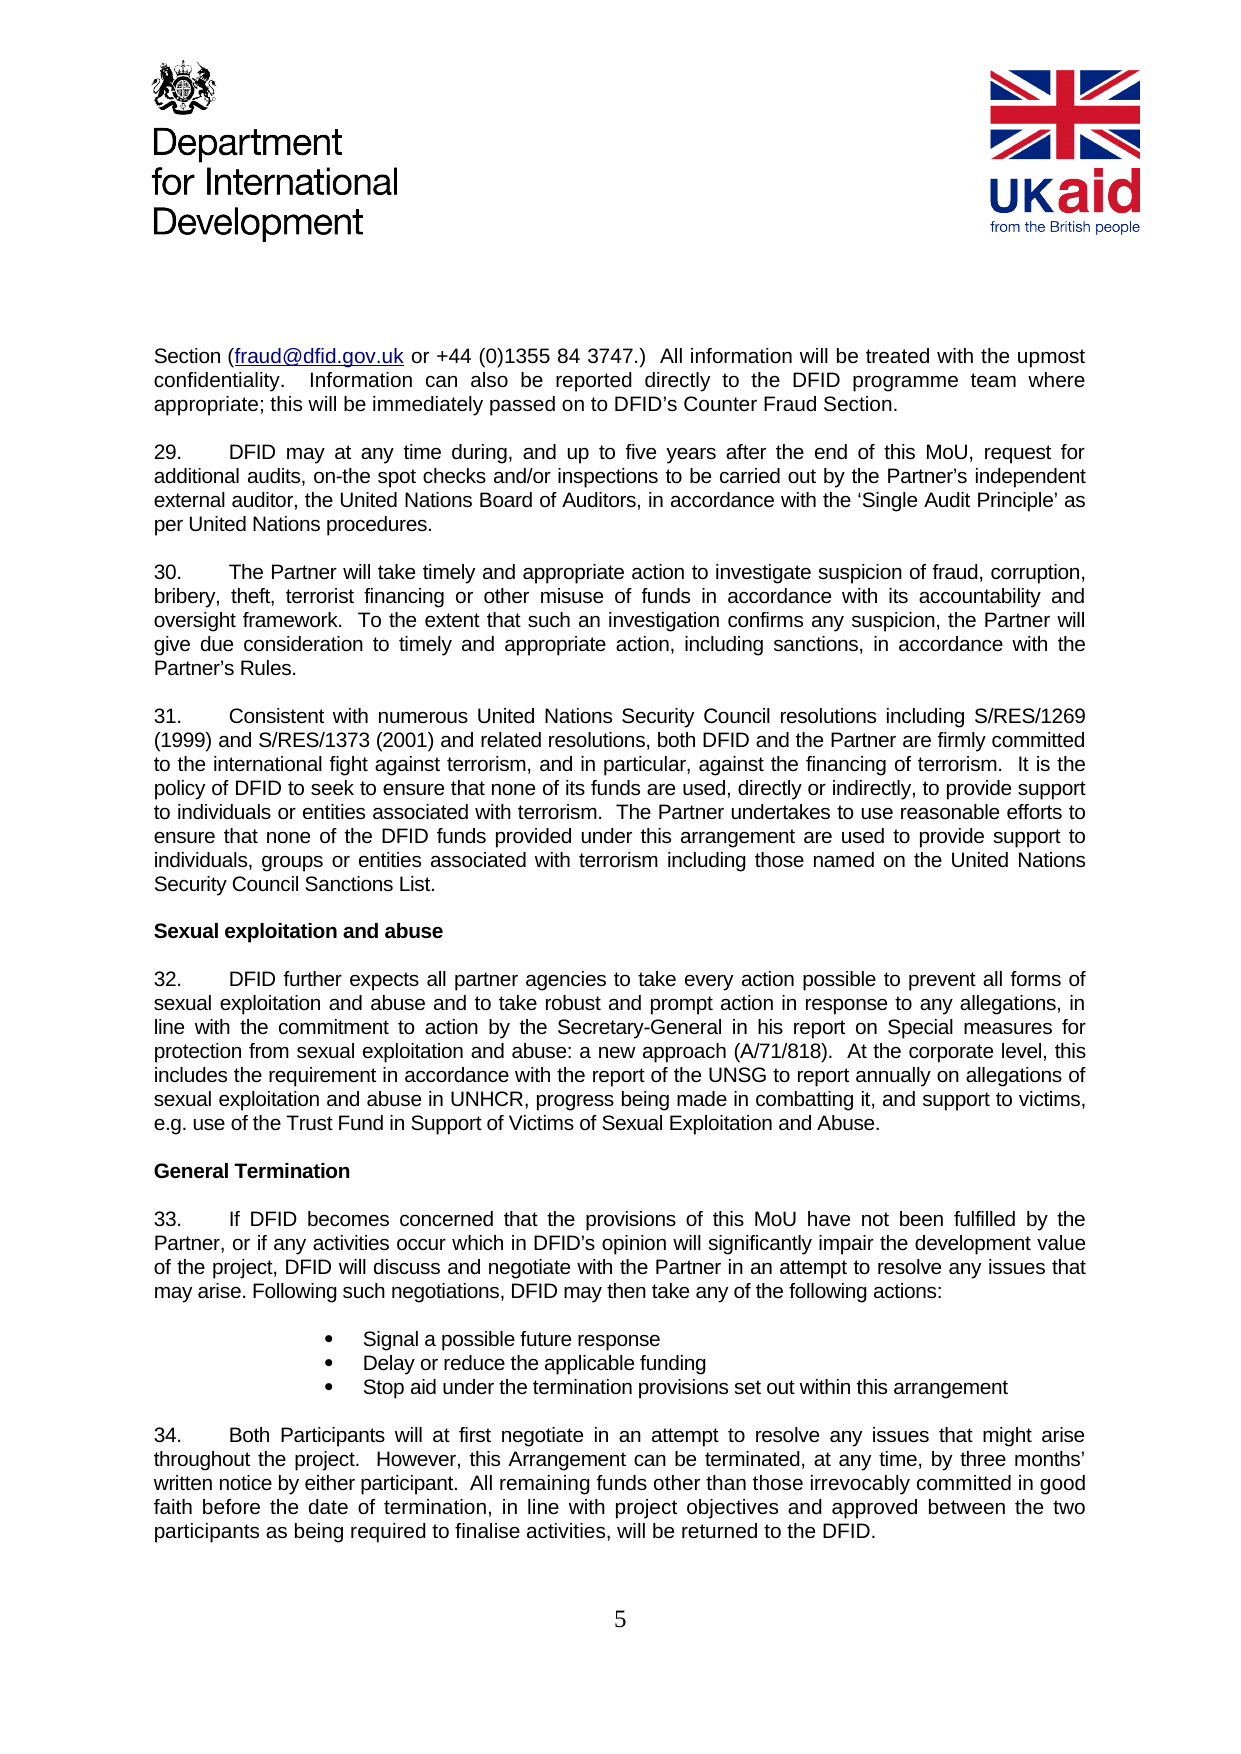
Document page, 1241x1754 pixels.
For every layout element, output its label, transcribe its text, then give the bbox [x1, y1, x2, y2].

text 30. The Partner will take timely and appropriate action to investigate suspicion of fraud, corruption, bribery, theft, terrorist financing or other misuse of funds in accordance with its accountability and oversight framework. To the extent that such an investigation confirms any suspicion, the Partner will give due consideration to timely and appropriate action, including sanctions, in accordance with the Partner’s Rules. [153, 560, 1087, 680]
text 33. If DFID becomes concerned that the provisions of this MoU have not been fulfilled by the Partner, or if any activities occur which in DFID’s opinion will significantly impair the development value of the project, DFID will discuss and negotiate with the Partner in an attempt to resolve any issues that may arise. Following such negotiations, DFID may then take any of the following actions: [153, 1207, 1087, 1303]
text 34. Both Participants will at first negotiate in an attempt to resolve any issues that might arise throughout the project. However, this Arrangement can be terminated, at any time, by three months’ written notice by either participant. All remaining funds other than those irrevocably committed in good faith before the date of termination, in line with project objectives and approved between the two participants as being required to finalise activities, will be returned to the DFID. [153, 1423, 1087, 1543]
text 29. DFID may at any time during, and up to five years after the end of this MoU, request for additional audits, on-the spot checks and/or inspections to be carried out by the Partner’s independent external auditor, the United Nations Board of Auditors, in accordance with the ‘Single Audit Principle’ as per United Nations procedures. [153, 440, 1087, 536]
list Delay or reduce the applicable funding [325, 1351, 1087, 1375]
list Signal a possible future response [325, 1327, 1087, 1351]
list Stop aid under the termination provisions set out within this arrangement [325, 1375, 1087, 1399]
text 31. Consistent with numerous United Nations Security Council resolutions including S/RES/1269 (1999) and S/RES/1373 (2001) and related resolutions, both DFID and the Partner are firmly committed to the international fight against terrorism, and in particular, against the financing of terrorism. It is the policy of DFID to seek to ensure that none of its funds are used, directly or indirectly, to provide support to individuals or entities associated with terrorism. The Partner undertakes to use reasonable efforts to ensure that none of the DFID funds provided under this arrangement are used to provide support to individuals, groups or entities associated with terrorism including those named on the United Nations Security Council Sanctions List. [153, 704, 1087, 895]
text 32. DFID further expects all partner agencies to take every action possible to prevent all forms of sexual exploitation and abuse and to take robust and prompt action in response to any allegations, in line with the commitment to action by the Secretary-General in his report on Special measures for protection from sexual exploitation and abuse: a new approach (A/71/818). At the corporate level, this includes the requirement in accordance with the report of the UNSG to report annually on allegations of sexual exploitation and abuse in UNHCR, progress being made in combatting it, and support to victims, e.g. use of the Trust Fund in Support of Victims of Sexual Exploitation and Abuse. [153, 967, 1087, 1135]
text Sexual exploitation and abuse [153, 919, 1087, 943]
text Section (fraud@dfid.gov.uk or +44 (0)1355 84 3747.) All information will be treated with the upmost confidentiality. Information can also be reported directly to the DFID programme team where appropriate; this will be immediately passed on to DFID’s Counter Fraud Section. [153, 344, 1087, 416]
text General Termination [153, 1159, 1087, 1183]
